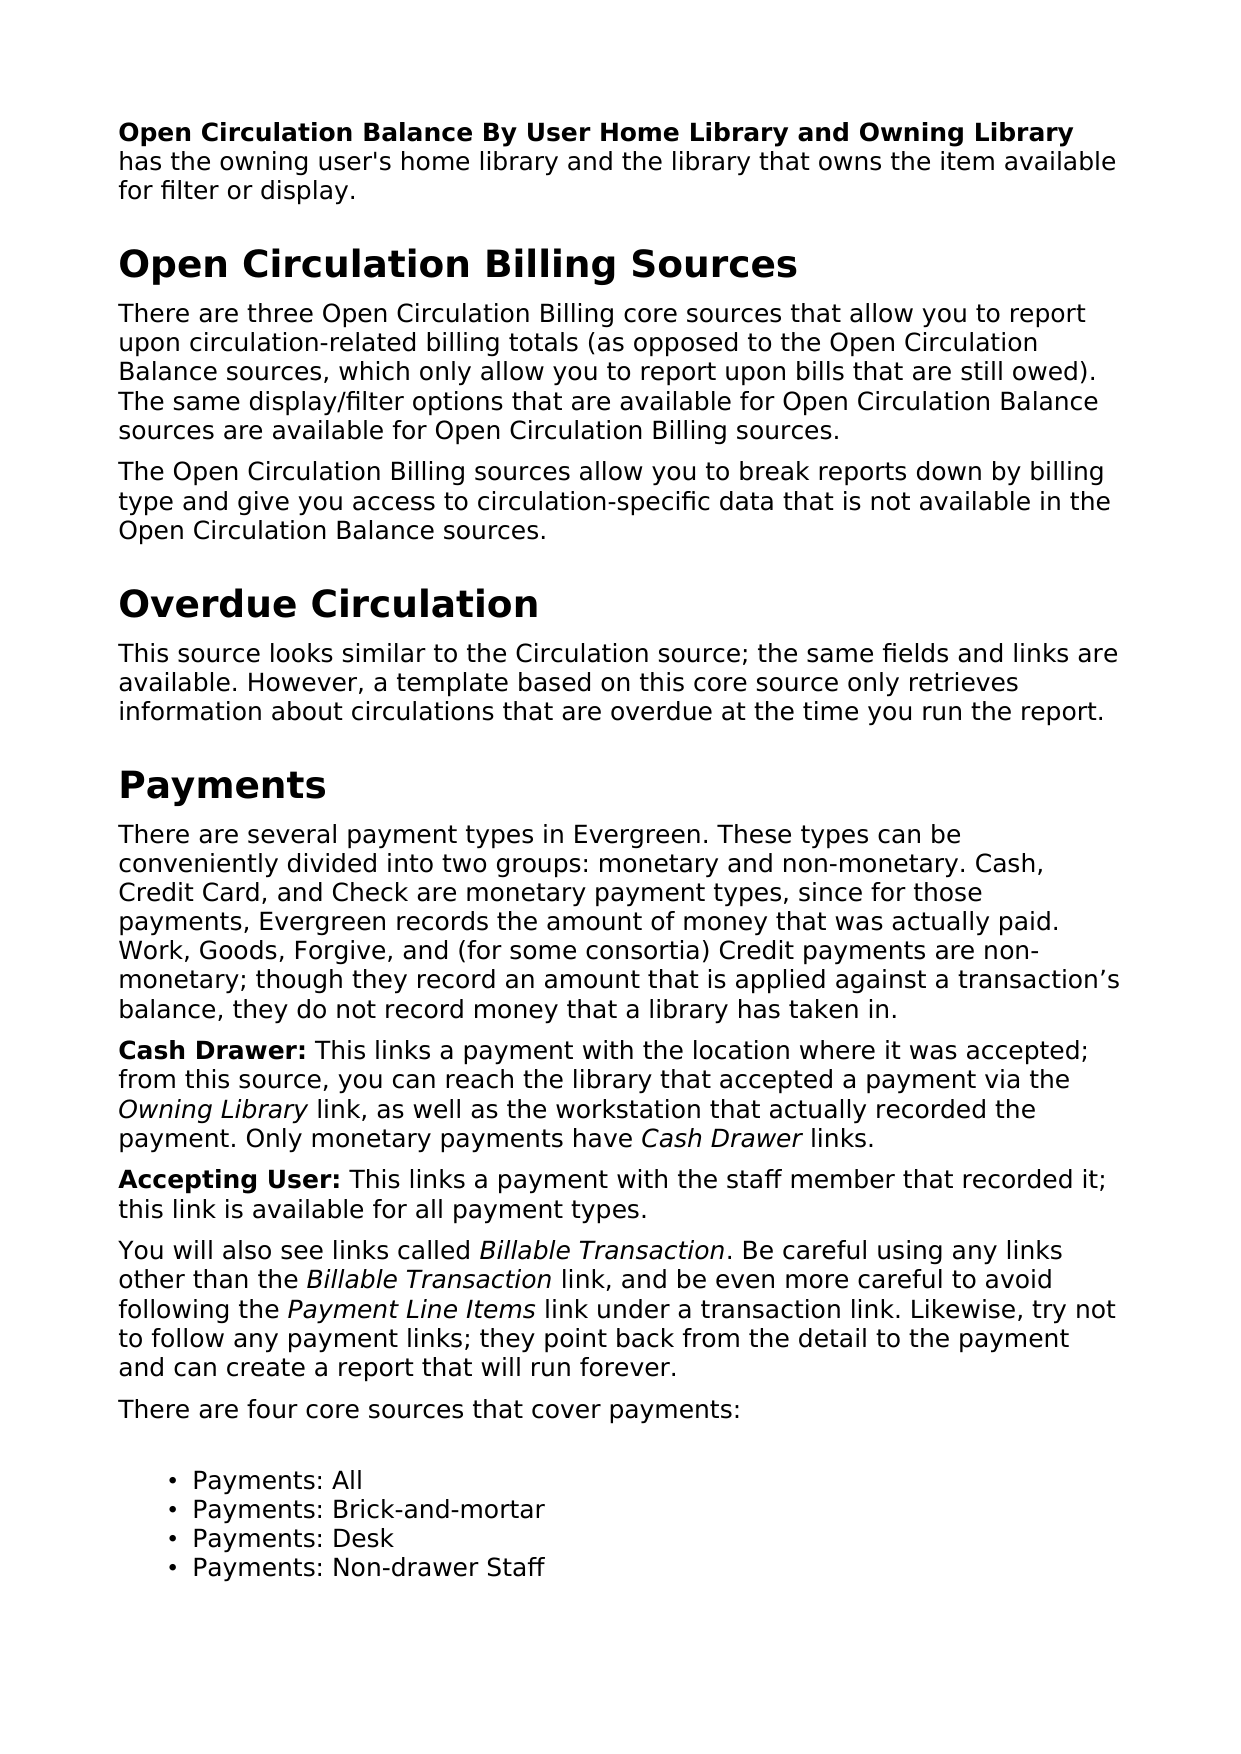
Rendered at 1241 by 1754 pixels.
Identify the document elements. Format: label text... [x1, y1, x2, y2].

subtitle Overdue Circulation [118, 583, 1122, 626]
list Payments: Desk [177, 1524, 1122, 1553]
text There are three Open Circulation Billing core sources that allow you to report upon circulation-related billing totals (as opposed to the Open Circulation Balance sources, which only allow you to report upon bills that are still owed). The same display/filter options that are available for Open Circulation Balance sources are available for Open Circulation Billing sources. [118, 299, 1122, 445]
text The Open Circulation Billing sources allow you to break reports down by billing type and give you access to circulation-specific data that is not available in the Open Circulation Balance sources. [118, 458, 1122, 545]
list Payments: Brick-and-mortar [177, 1495, 1122, 1524]
text You will also see links called Billable Transaction. Be careful using any links other than the Billable Transaction link, and be even more careful to avoid following the Payment Line Items link under a transaction link. Likewise, try not to follow any payment links; they point back from the detail to the payment and can create a report that will run forever. [118, 1237, 1122, 1382]
list Payments: All [177, 1466, 1122, 1495]
subtitle Payments [118, 764, 1122, 807]
list Payments: Non-drawer Staff [177, 1553, 1122, 1583]
text There are several payment types in Evergreen. These types can be conveniently divided into two groups: monetary and non-monetary. Cash, Credit Card, and Check are monetary payment types, since for those payments, Evergreen records the amount of money that was actually paid. Work, Goods, Forgive, and (for some consortia) Credit payments are non-monetary; though they record an amount that is applied against a transaction’s balance, they do not record money that a library has taken in. [118, 820, 1122, 1024]
subtitle Open Circulation Billing Sources [118, 243, 1122, 287]
text Cash Drawer: This links a payment with the location where it was accepted; from this source, you can reach the library that accepted a payment via the Owning Library link, as well as the workstation that actually recorded the payment. Only monetary payments have Cash Drawer links. [118, 1037, 1122, 1153]
text Open Circulation Balance By User Home Library and Owning Library has the owning user's home library and the library that owns the item available for filter or display. [118, 118, 1122, 206]
text Accepting User: This links a payment with the staff member that recorded it; this link is available for all payment types. [118, 1166, 1122, 1224]
text There are four core sources that cover payments: [118, 1395, 1122, 1424]
text This source looks similar to the Circulation source; the same fields and links are available. However, a template based on this core source only retrieves information about circulations that are overdue at the time you run the report. [118, 639, 1122, 726]
